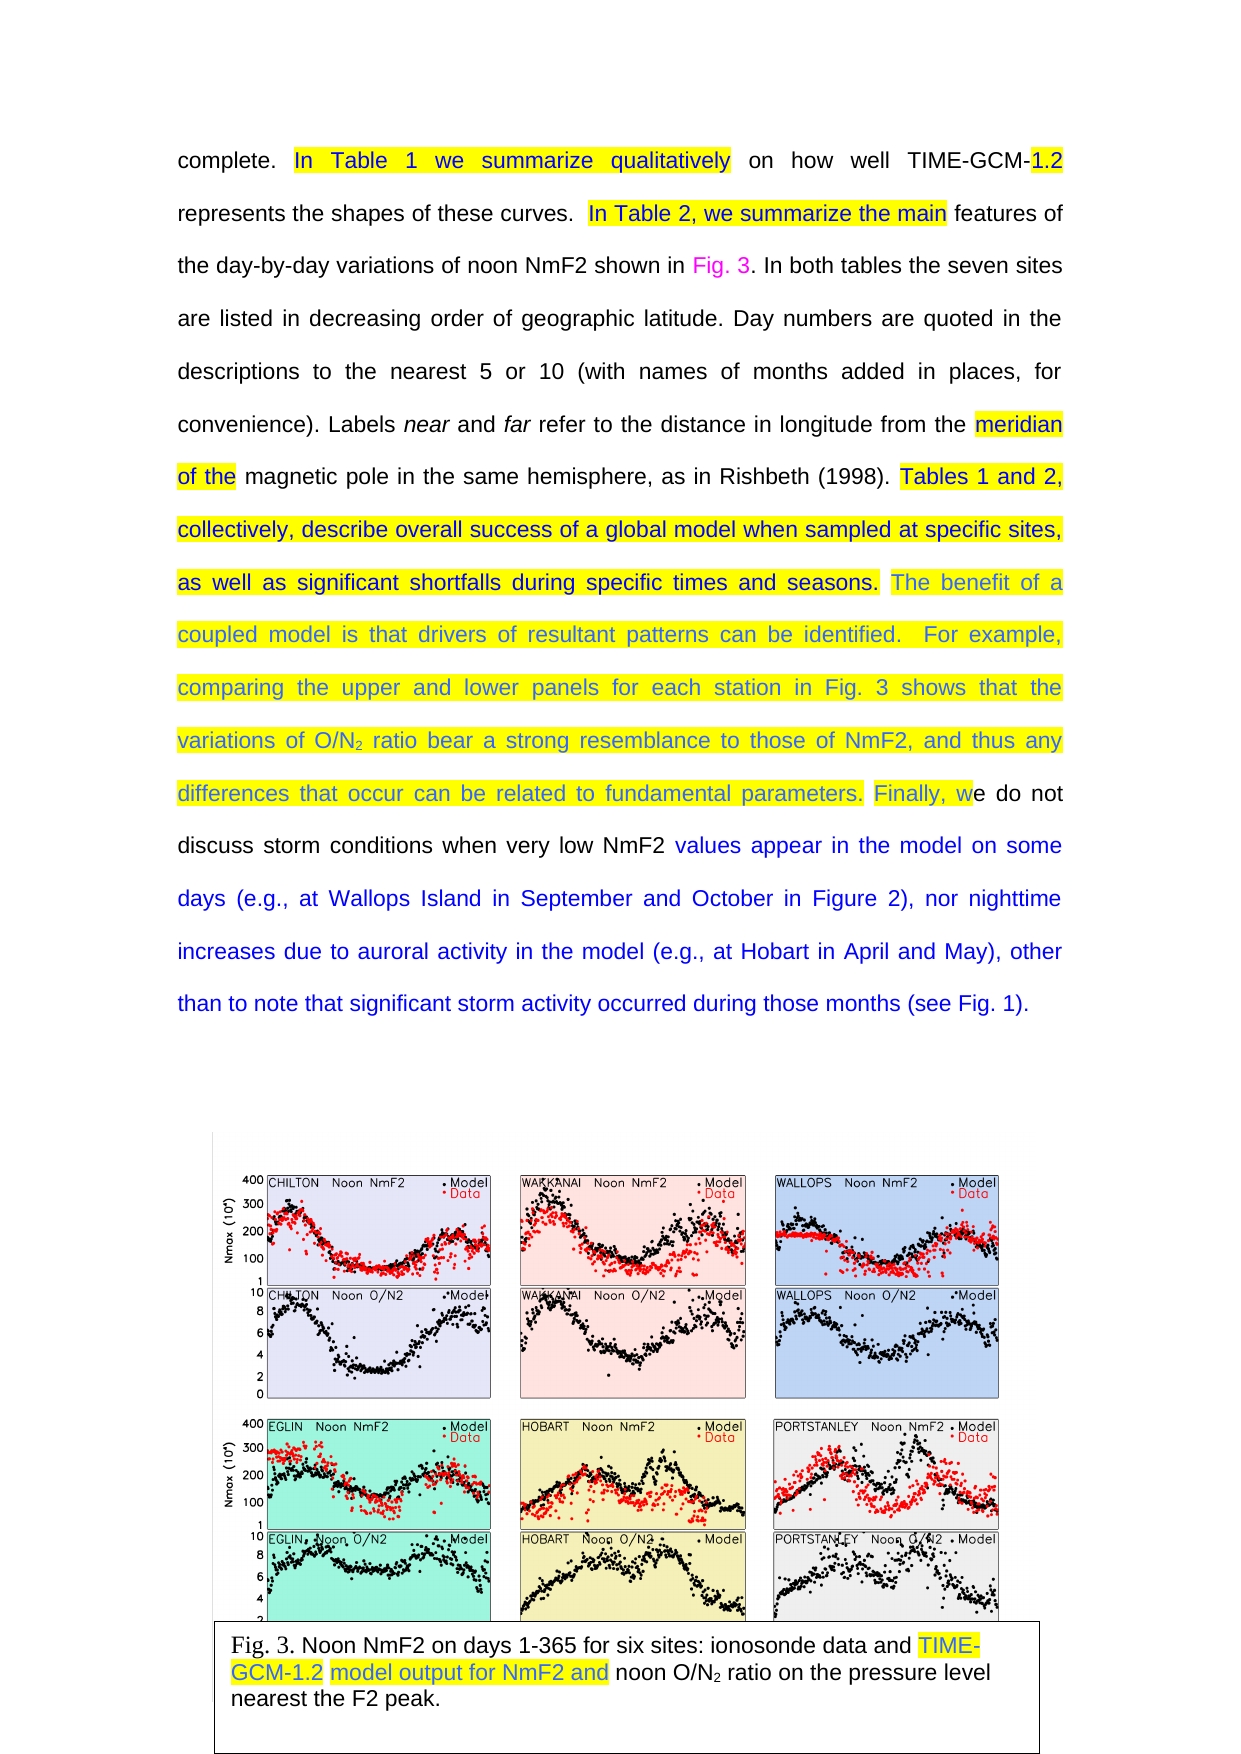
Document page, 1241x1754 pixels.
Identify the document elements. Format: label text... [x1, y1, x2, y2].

text Fig. 3. Noon NmF2 on days 1-365 for six sites: ionosonde data and TIME-GCM-1.2 model output for NmF2 and noon O/N2 ratio on the pressure level nearest the F2 peak. [231, 1630, 1024, 1712]
picture [212, 1132, 1035, 1702]
text complete. In Table 1 we summarize qualitatively on how well TIME-GCM-1.2 represents the shapes of these curves. In Table 2, we summarize the main features of the day-by-day variations of noon NmF2 shown in Fig. 3. In both tables the seven sites are listed in decreasing order of geographic latitude. Day numbers are quoted in the descriptions to the nearest 5 or 10 (with names of months added in places, for convenience). Labels near and far refer to the distance in longitude from the meridian of the magnetic pole in the same hemisphere, as in Rishbeth (1998). Tables 1 and 2, collectively, describe overall success of a global model when sampled at specific sites, as well as significant shortfalls during specific times and seasons. The benefit of a coupled model is that drivers of resultant patterns can be identified. For example, comparing the upper and lower panels for each station in Fig. 3 shows that the variations of O/N2 ratio bear a strong resemblance to those of NmF2, and thus any differences that occur can be related to fundamental parameters. Finally, we do not discuss storm conditions when very low NmF2 values appear in the model on some days (e.g., at Wallops Island in September and October in Figure 2), nor nighttime increases due to auroral activity in the model (e.g., at Hobart in April and May), other than to note that significant storm activity occurred during those months (see Fig. 1). [177, 147, 1063, 1017]
